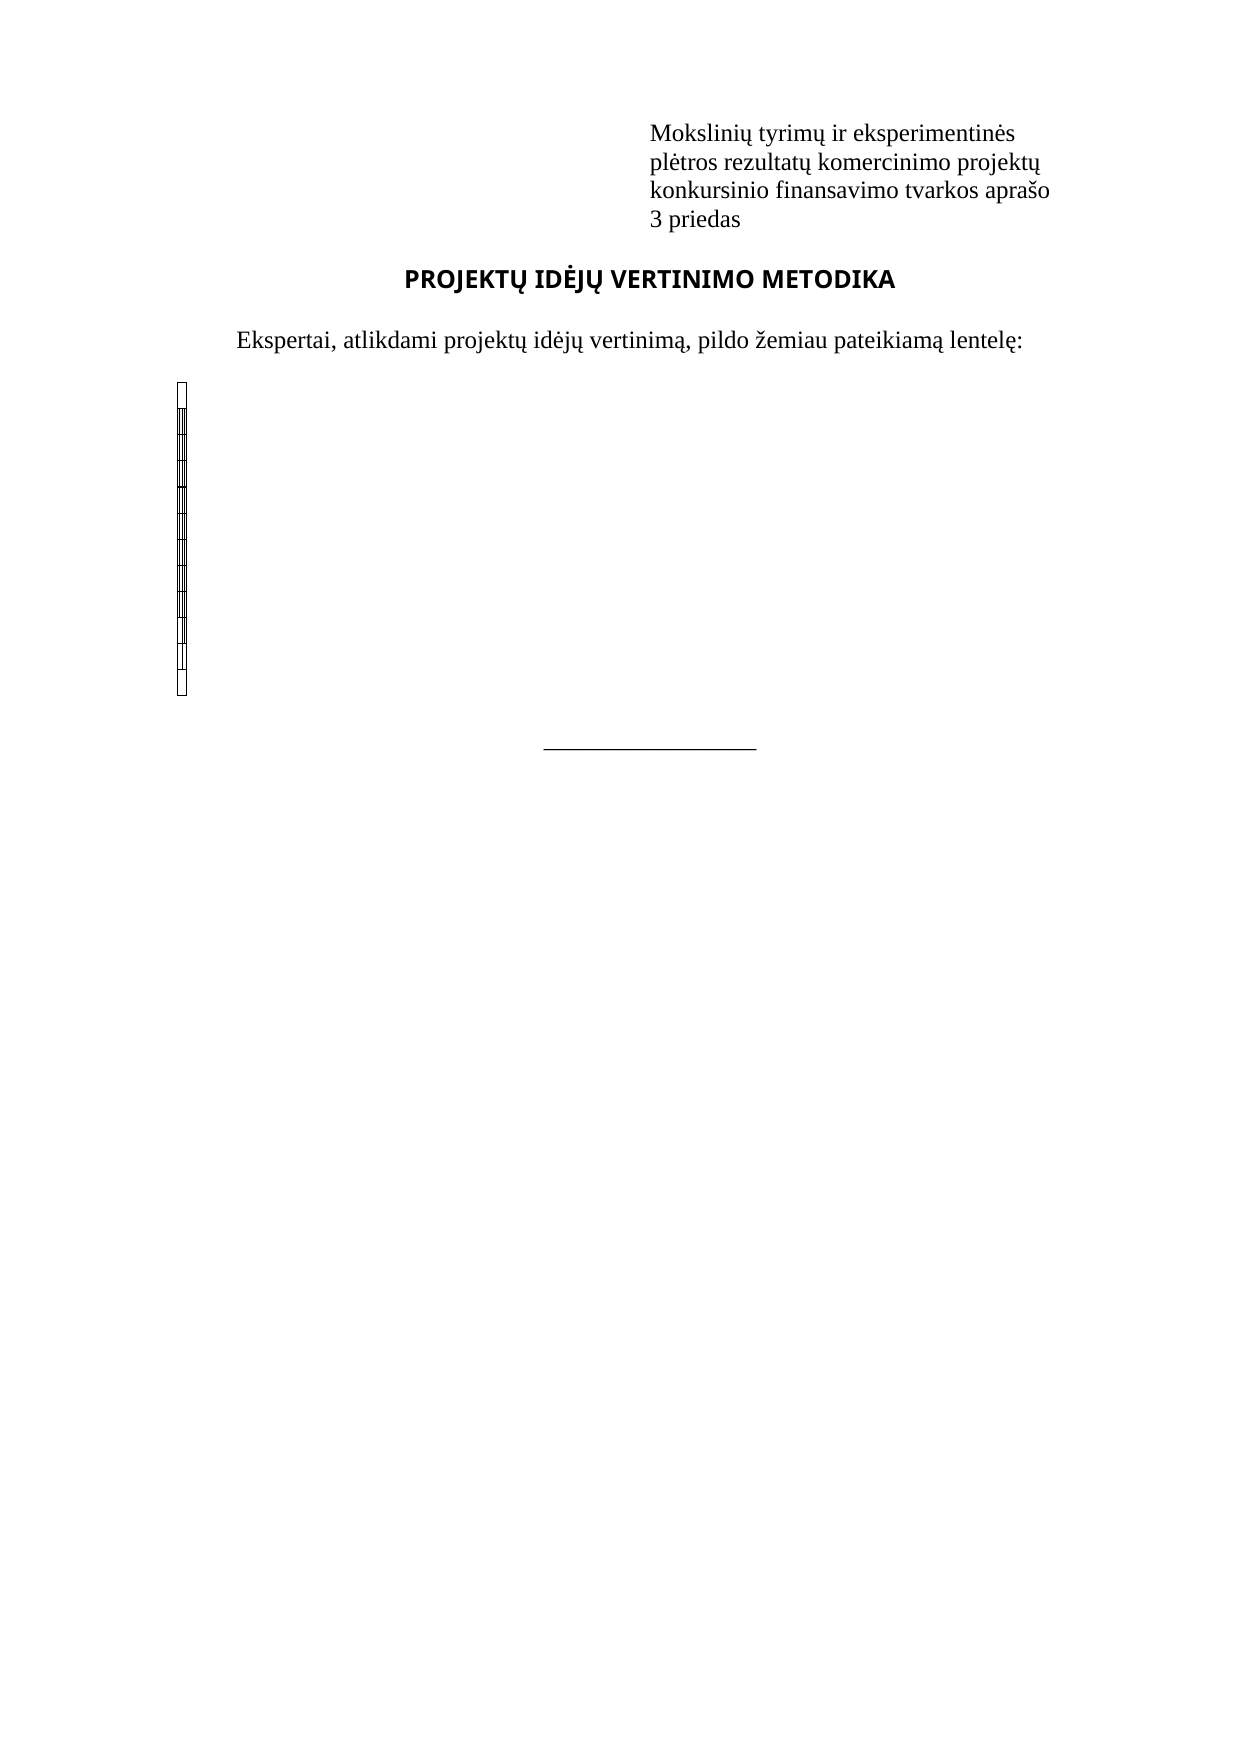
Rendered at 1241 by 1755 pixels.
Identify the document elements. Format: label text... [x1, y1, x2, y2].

text Mokslinių tyrimų ir eksperimentinės [649, 118, 1122, 147]
text Projektų idėjų vertinimo metodika [177, 262, 1122, 296]
text 3 priedas [649, 204, 1122, 233]
text Ekspertai, atlikdami projektų idėjų vertinimą, pildo žemiau pateikiamą lentelę: [177, 325, 1122, 353]
text konkursinio finansavimo tvarkos aprašo [649, 176, 1122, 204]
text plėtros rezultatų komercinimo projektų [649, 147, 1122, 176]
text _________________ [177, 724, 1122, 753]
